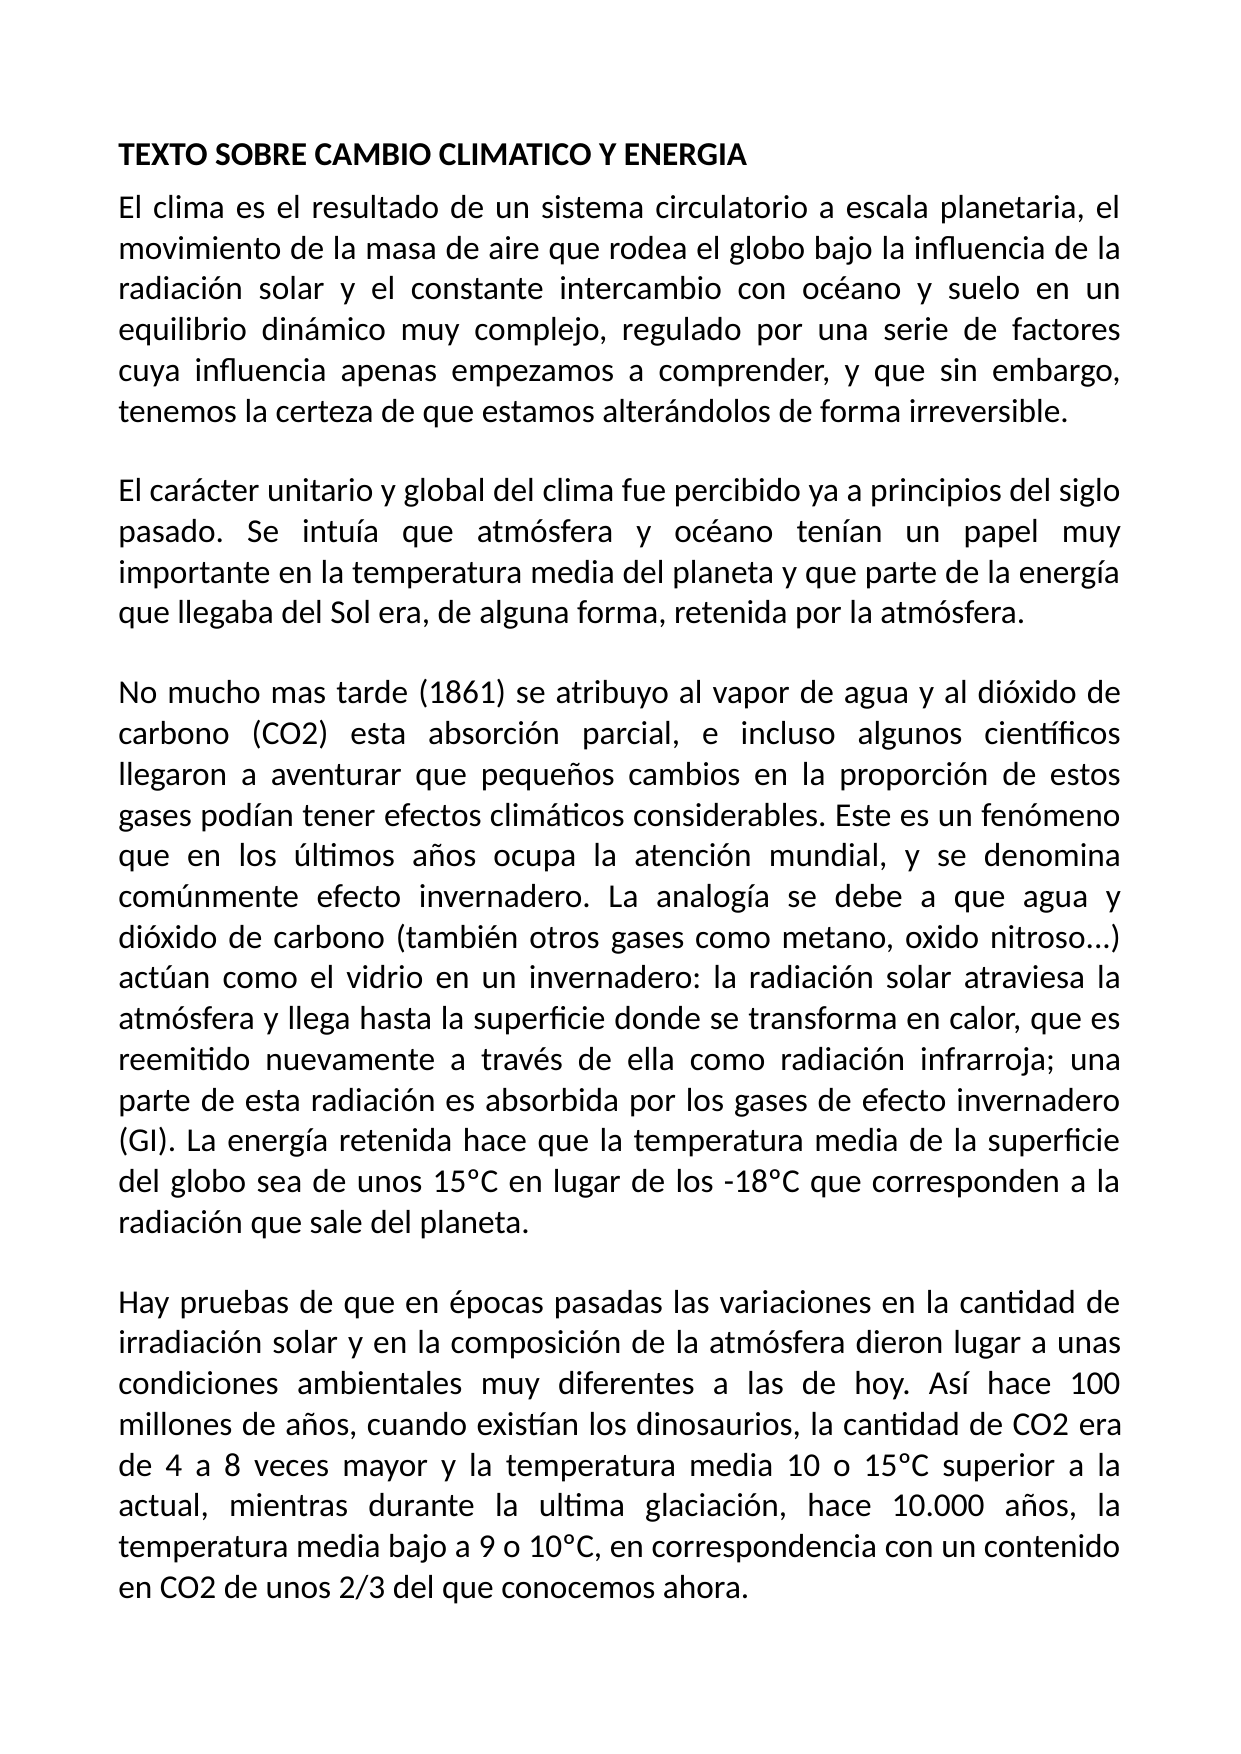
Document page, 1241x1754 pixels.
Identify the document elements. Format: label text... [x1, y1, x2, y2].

text El carácter unitario y global del clima fue percibido ya a principios del siglo pasado. Se intuía que atmósfera y océano tenían un papel muy importante en la temperatura media del planeta y que parte de la energía que llegaba del Sol era, de alguna forma, retenida por la atmósfera. [118, 469, 1122, 632]
text El clima es el resultado de un sistema circulatorio a escala planetaria, el movimiento de la masa de aire que rodea el globo bajo la influencia de la radiación solar y el constante intercambio con océano y suelo en un equilibrio dinámico muy complejo, regulado por una serie de factores cuya influencia apenas empezamos a comprender, y que sin embargo, tenemos la certeza de que estamos alterándolos de forma irreversible. [118, 186, 1122, 430]
text No mucho mas tarde (1861) se atribuyo al vapor de agua y al dióxido de carbono (CO2) esta absorción parcial, e incluso algunos científicos llegaron a aventurar que pequeños cambios en la proporción de estos gases podían tener efectos climáticos considerables. Este es un fenómeno que en los últimos años ocupa la atención mundial, y se denomina comúnmente efecto invernadero. La analogía se debe a que agua y dióxido de carbono (también otros gases como metano, oxido nitroso...) actúan como el vidrio en un invernadero: la radiación solar atraviesa la atmósfera y llega hasta la superficie donde se transforma en calor, que es reemitido nuevamente a través de ella como radiación infrarroja; una parte de esta radiación es absorbida por los gases de efecto invernadero (GI). La energía retenida hace que la temperatura media de la superficie del globo sea de unos 15ºC en lugar de los -18ºC que corresponden a la radiación que sale del planeta. [118, 671, 1122, 1242]
text Hay pruebas de que en épocas pasadas las variaciones en la cantidad de irradiación solar y en la composición de la atmósfera dieron lugar a unas condiciones ambientales muy diferentes a las de hoy. Así hace 100 millones de años, cuando existían los dinosaurios, la cantidad de CO2 era de 4 a 8 veces mayor y la temperatura media 10 o 15ºC superior a la actual, mientras durante la ultima glaciación, hace 10.000 años, la temperatura media bajo a 9 o 10ºC, en correspondencia con un contenido en CO2 de unos 2/3 del que conocemos ahora. [118, 1281, 1122, 1606]
subtitle TEXTO SOBRE CAMBIO CLIMATICO Y ENERGIA [118, 133, 1122, 173]
